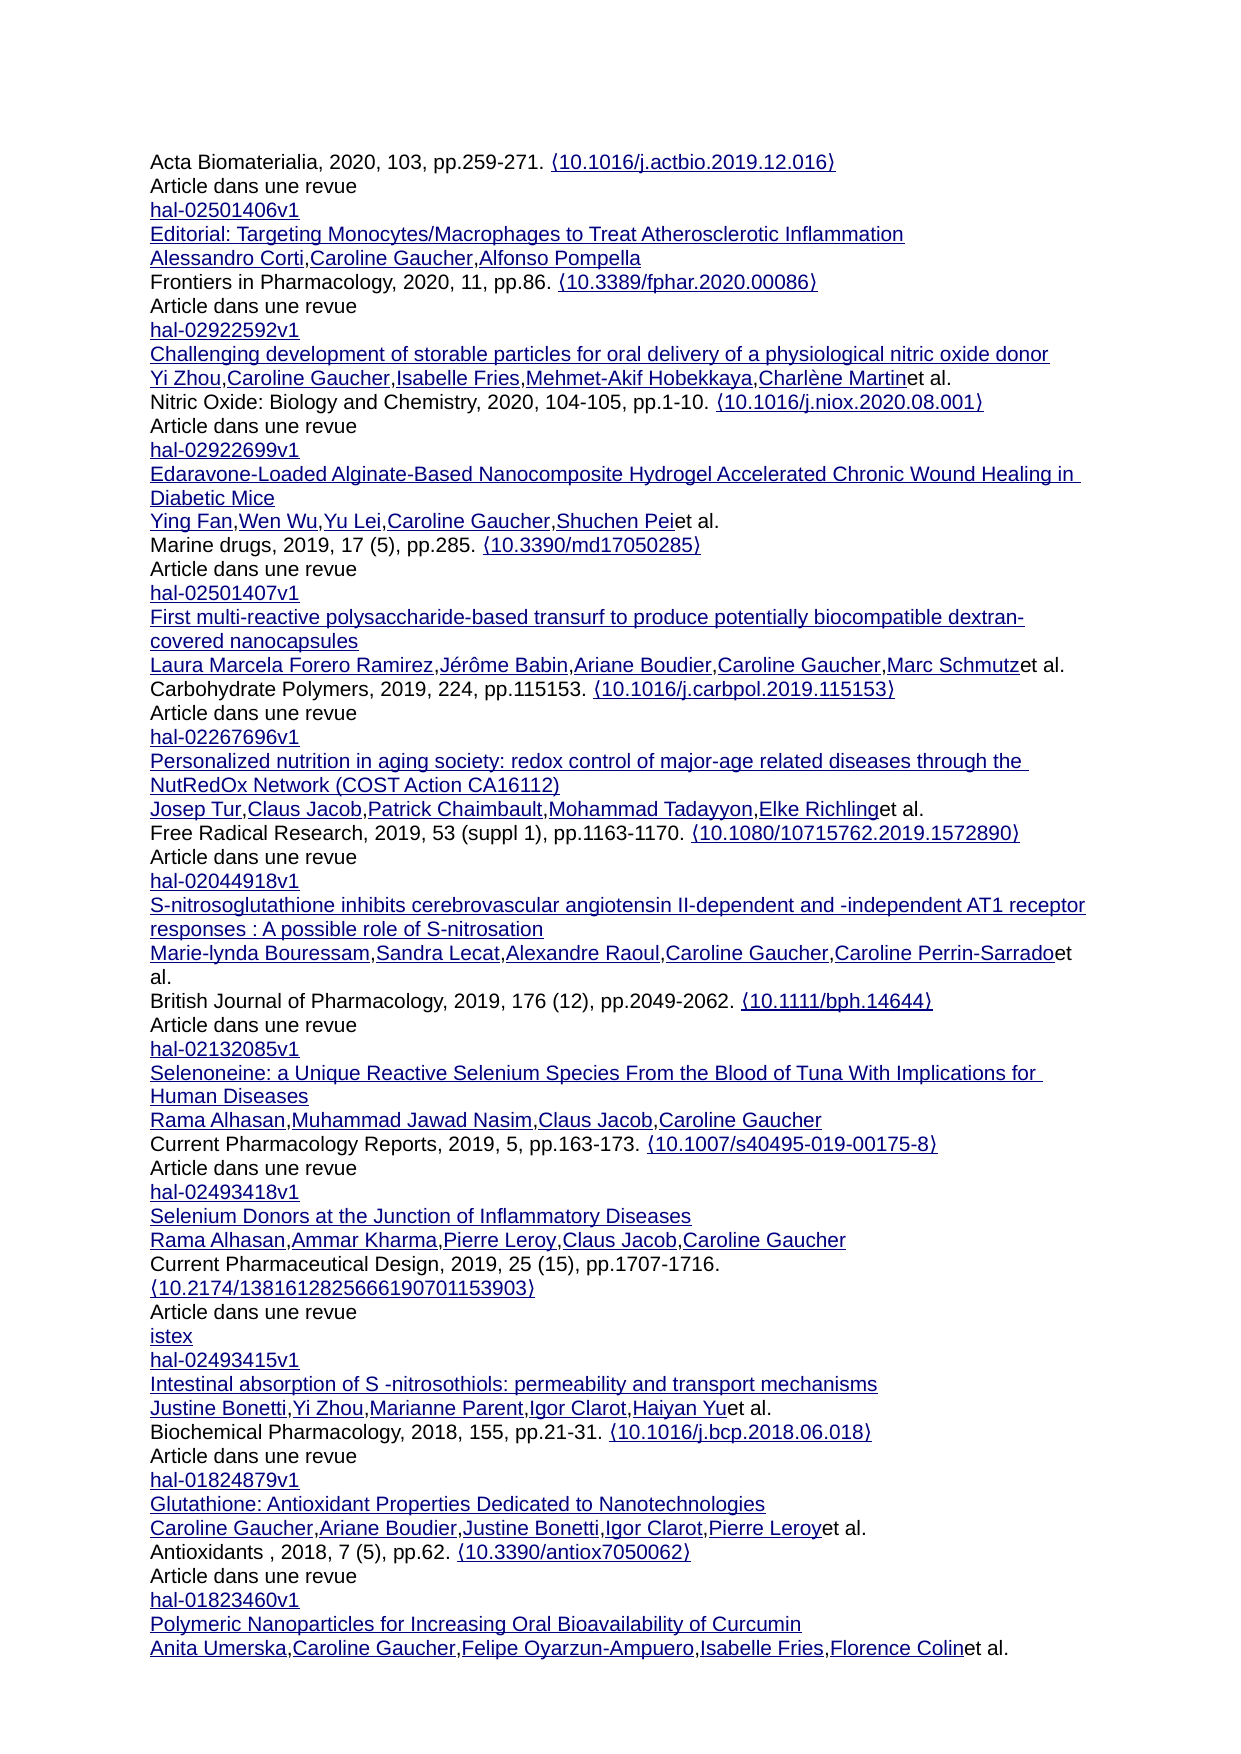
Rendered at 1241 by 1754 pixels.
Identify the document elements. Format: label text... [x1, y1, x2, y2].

table_cell Acta Biomaterialia, 2020, 103, pp.259-271. ⟨10.1016/j.actbio.2019.12.016⟩ Article dans une revue hal-02501406v1 [150, 150, 1090, 222]
table_cell Personalized nutrition in aging society: redox control of major-age related diseases through the NutRedOx Network (COST Action CA16112) Josep Tur,Claus Jacob,Patrick Chaimbault,Mohammad Tadayyon,Elke Richlinget al. Free Radical Research, 2019, 53 (suppl 1), pp.1163-1170. ⟨10.1080/10715762.2019.1572890⟩ Article dans une revue hal-02044918v1 [150, 749, 1090, 893]
table_cell S‐nitrosoglutathione inhibits cerebrovascular angiotensin II‐dependent and ‐independent AT1 receptor responses : A possible role of S‐nitrosation Marie‐lynda Bouressam,Sandra Lecat,Alexandre Raoul,Caroline Gaucher,Caroline Perrin-Sarradoet al. British Journal of Pharmacology, 2019, 176 (12), pp.2049-2062. ⟨10.1111/bph.14644⟩ Article dans une revue hal-02132085v1 [150, 893, 1090, 1060]
table_cell Challenging development of storable particles for oral delivery of a physiological nitric oxide donor Yi Zhou,Caroline Gaucher,Isabelle Fries,Mehmet-Akif Hobekkaya,Charlène Martinet al. Nitric Oxide: Biology and Chemistry, 2020, 104-105, pp.1-10. ⟨10.1016/j.niox.2020.08.001⟩ Article dans une revue hal-02922699v1 [150, 342, 1090, 461]
table_cell Polymeric Nanoparticles for Increasing Oral Bioavailability of Curcumin Anita Umerska,Caroline Gaucher,Felipe Oyarzun-Ampuero,Isabelle Fries,Florence Colinet al. [150, 1611, 1090, 1659]
table_cell Editorial: Targeting Monocytes/Macrophages to Treat Atherosclerotic Inflammation Alessandro Corti,Caroline Gaucher,Alfonso Pompella Frontiers in Pharmacology, 2020, 11, pp.86. ⟨10.3389/fphar.2020.00086⟩ Article dans une revue hal-02922592v1 [150, 222, 1090, 342]
table_cell Selenium Donors at the Junction of Inflammatory Diseases Rama Alhasan,Ammar Kharma,Pierre Leroy,Claus Jacob,Caroline Gaucher Current Pharmaceutical Design, 2019, 25 (15), pp.1707-1716. ⟨10.2174/1381612825666190701153903⟩ Article dans une revue istex hal-02493415v1 [150, 1204, 1090, 1372]
table_cell Glutathione: Antioxidant Properties Dedicated to Nanotechnologies Caroline Gaucher,Ariane Boudier,Justine Bonetti,Igor Clarot,Pierre Leroyet al. Antioxidants , 2018, 7 (5), pp.62. ⟨10.3390/antiox7050062⟩ Article dans une revue hal-01823460v1 [150, 1492, 1090, 1611]
table_cell Edaravone-Loaded Alginate-Based Nanocomposite Hydrogel Accelerated Chronic Wound Healing in Diabetic Mice Ying Fan,Wen Wu,Yu Lei,Caroline Gaucher,Shuchen Peiet al. Marine drugs, 2019, 17 (5), pp.285. ⟨10.3390/md17050285⟩ Article dans une revue hal-02501407v1 [150, 461, 1090, 605]
table_cell Selenoneine: a Unique Reactive Selenium Species From the Blood of Tuna With Implications for Human Diseases Rama Alhasan,Muhammad Jawad Nasim,Claus Jacob,Caroline Gaucher Current Pharmacology Reports, 2019, 5, pp.163-173. ⟨10.1007/s40495-019-00175-8⟩ Article dans une revue hal-02493418v1 [150, 1060, 1090, 1204]
table_cell First multi-reactive polysaccharide-based transurf to produce potentially biocompatible dextran-covered nanocapsules Laura Marcela Forero Ramirez,Jérôme Babin,Ariane Boudier,Caroline Gaucher,Marc Schmutzet al. Carbohydrate Polymers, 2019, 224, pp.115153. ⟨10.1016/j.carbpol.2019.115153⟩ Article dans une revue hal-02267696v1 [150, 605, 1090, 749]
table_cell Intestinal absorption of S -nitrosothiols: permeability and transport mechanisms Justine Bonetti,Yi Zhou,Marianne Parent,Igor Clarot,Haiyan Yuet al. Biochemical Pharmacology, 2018, 155, pp.21-31. ⟨10.1016/j.bcp.2018.06.018⟩ Article dans une revue hal-01824879v1 [150, 1372, 1090, 1492]
